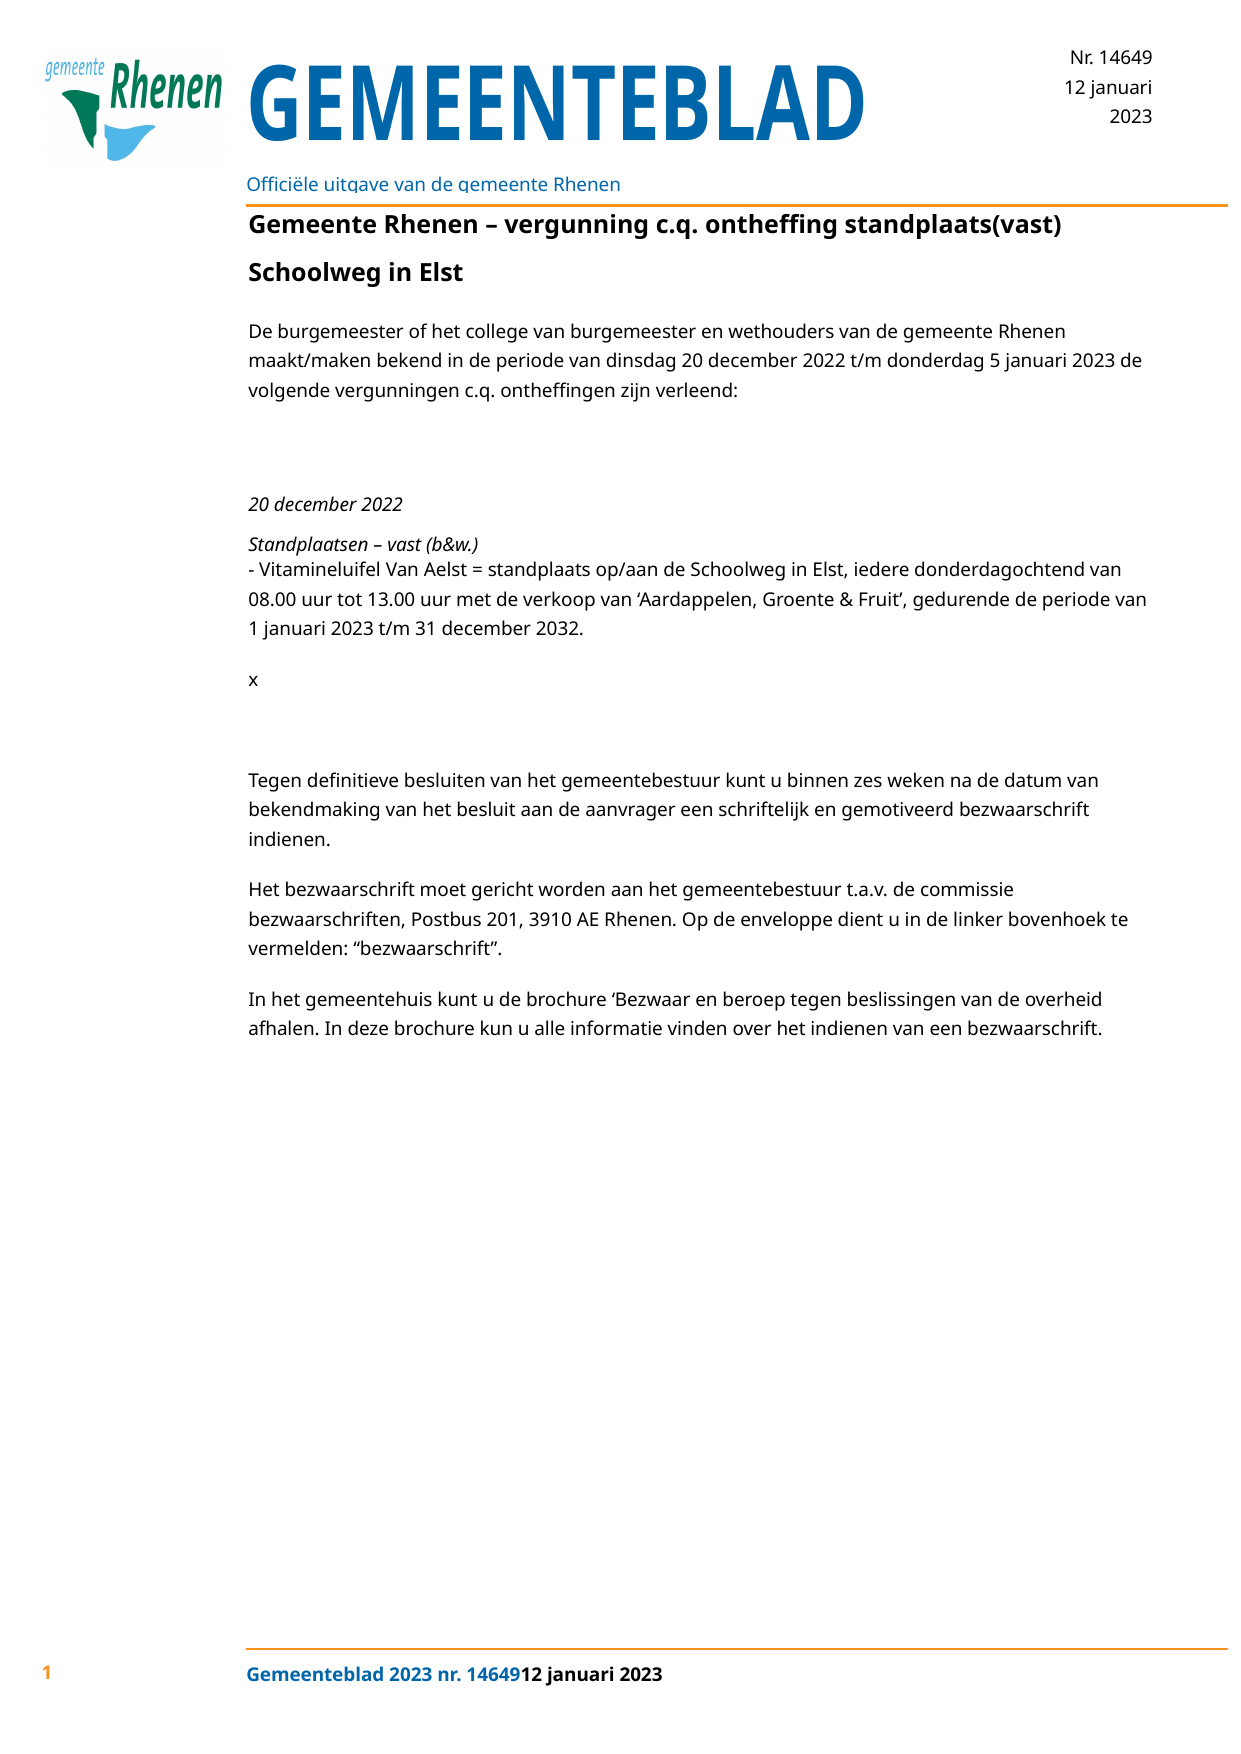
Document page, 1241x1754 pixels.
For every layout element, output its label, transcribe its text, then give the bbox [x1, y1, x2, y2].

text 20 december 2022 [248, 491, 1152, 517]
text De burgemeester of het college van burgemeester en wethouders van de gemeente Rhenen maakt/maken bekend in de periode van dinsdag 20 december 2022 t/m donderdag 5 januari 2023 de volgende vergunningen c.q. ontheffingen zijn verleend: [248, 318, 1152, 403]
text Tegen definitieve besluiten van het gemeentebestuur kunt u binnen zes weken na de datum van bekendmaking van het besluit aan de aanvrager een schriftelijk en gemotiveerd bezwaarschrift indienen. [248, 767, 1152, 852]
text Het bezwaarschrift moet gericht worden aan het gemeentebestuur t.a.v. de commissie bezwaarschriften, Postbus 201, 3910 AE Rhenen. Op de enveloppe dient u in de linker bovenhoek te vermelden: “bezwaarschrift”. [248, 876, 1152, 961]
picture [41, 47, 231, 172]
text In het gemeentehuis kunt u de brochure ‘Bezwaar en beroep tegen beslissingen van de overheid afhalen. In deze brochure kun u alle informatie vinden over het indienen van een bezwaarschrift. [248, 986, 1152, 1041]
text - Vitamineluifel Van Aelst = standplaats op/aan de Schoolweg in Elst, iedere donderdagochtend van 08.00 uur tot 13.00 uur met de verkoop van ‘Aardappelen, Groente & Fruit’, gedurende de periode van 1 januari 2023 t/m 31 december 2032. [248, 556, 1152, 641]
text x [248, 666, 1152, 692]
text Gemeente Rhenen – vergunning c.q. ontheffing standplaats(vast) Schoolweg in Elst [248, 207, 1152, 288]
text Standplaatsen – vast (b&w.) [248, 531, 1152, 556]
